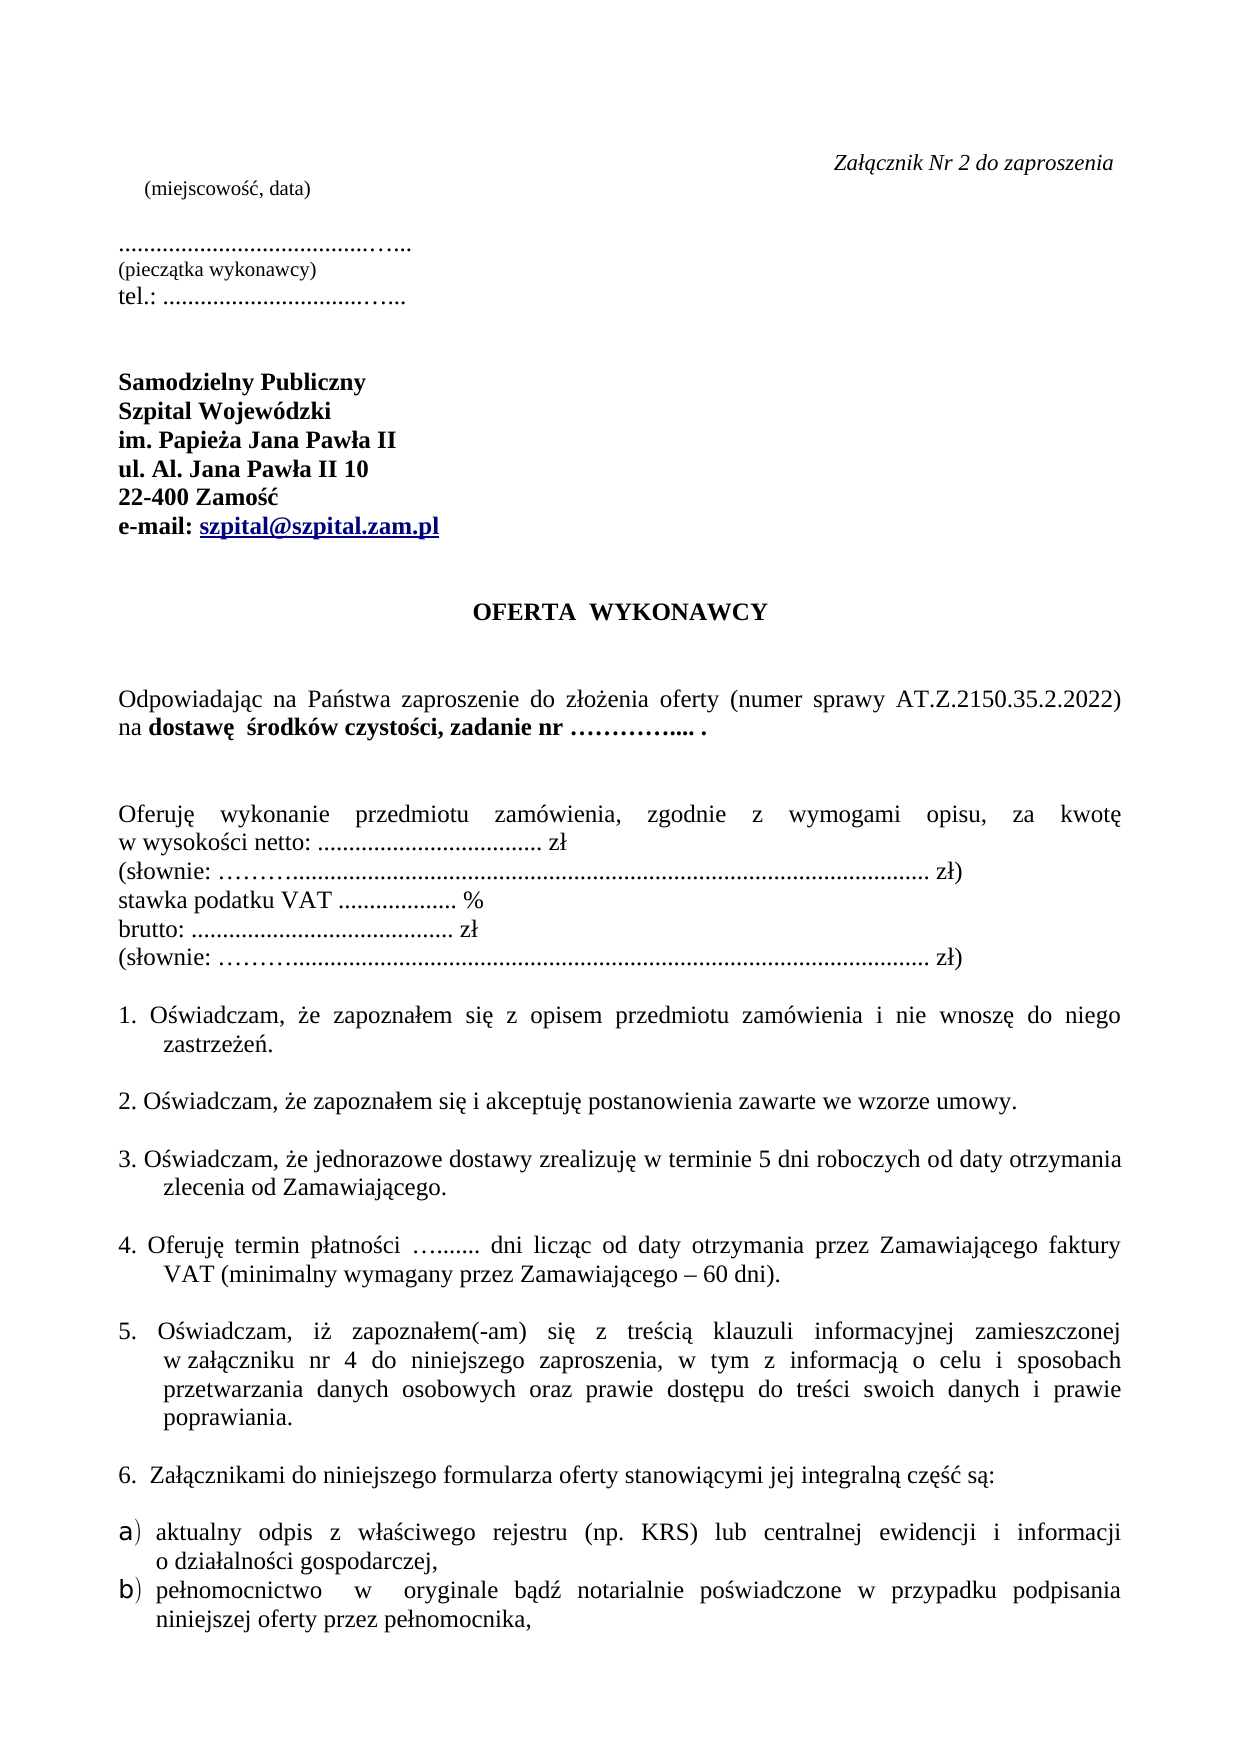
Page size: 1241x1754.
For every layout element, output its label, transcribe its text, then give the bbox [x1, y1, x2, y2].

text ........................................…... [118, 228, 1122, 257]
text 22-400 Zamość [118, 482, 1122, 511]
text Szpital Wojewódzki [118, 396, 1122, 425]
text (słownie: ………...................................................................................................... zł) [118, 856, 1122, 885]
list 2. Oświadczam, że zapoznałem się i akceptuję postanowienia zawarte we wzorze umowy. [118, 1086, 1122, 1115]
text Oferuję wykonanie przedmiotu zamówienia, zgodnie z wymogami opisu, za kwotę w wysokości netto: .................................... zł [118, 799, 1122, 856]
list 4. Oferuję termin płatności …....... dni licząc od daty otrzymania przez Zamawiającego faktury VAT (minimalny wymagany przez Zamawiającego – 60 dni). [118, 1230, 1122, 1287]
list 6. Załącznikami do niniejszego formularza oferty stanowiącymi jej integralną część są: [118, 1460, 1122, 1489]
text (słownie: ………...................................................................................................... zł) [118, 942, 1122, 971]
text (pieczątka wykonawcy) [118, 257, 1122, 281]
text Odpowiadając na Państwa zaproszenie do złożenia oferty (numer sprawy AT.Z.2150.35.2.2022) na dostawę środków czystości, zadanie nr ………….... . [118, 684, 1122, 741]
list 5. Oświadczam, iż zapoznałem(-am) się z treścią klauzuli informacyjnej zamieszczonej w załączniku nr 4 do niniejszego zaproszenia, w tym z informacją o celu i sposobach przetwarzania danych osobowych oraz prawie dostępu do treści swoich danych i prawie poprawiania. [118, 1316, 1122, 1431]
text Samodzielny Publiczny [118, 367, 1122, 396]
text ul. Al. Jana Pawła II 10 [118, 454, 1122, 482]
list 1. Oświadczam, że zapoznałem się z opisem przedmiotu zamówienia i nie wnoszę do niego zastrzeżeń. [118, 1000, 1122, 1057]
text (miejscowość, data) [118, 176, 1122, 200]
text stawka podatku VAT ................... % [118, 885, 1122, 914]
list pełnomocnictwo w oryginale bądź notarialnie poświadczone w przypadku podpisania niniejszej oferty przez pełnomocnika, [118, 1575, 1122, 1632]
text Załącznik Nr 2 do zaproszenia [118, 147, 1122, 176]
list aktualny odpis z właściwego rejestru (np. KRS) lub centralnej ewidencji i informacji o działalności gospodarczej, [118, 1517, 1122, 1575]
text tel.: ................................…... [118, 281, 1122, 310]
text e-mail: szpital@szpital.zam.pl [118, 511, 1122, 540]
text brutto: .......................................... zł [118, 914, 1122, 942]
list 3. Oświadczam, że jednorazowe dostawy zrealizuję w terminie 5 dni roboczych od daty otrzymania zlecenia od Zamawiającego. [118, 1144, 1122, 1201]
text im. Papieża Jana Pawła II [118, 425, 1122, 454]
text OFERTA WYKONAWCY [118, 597, 1122, 626]
